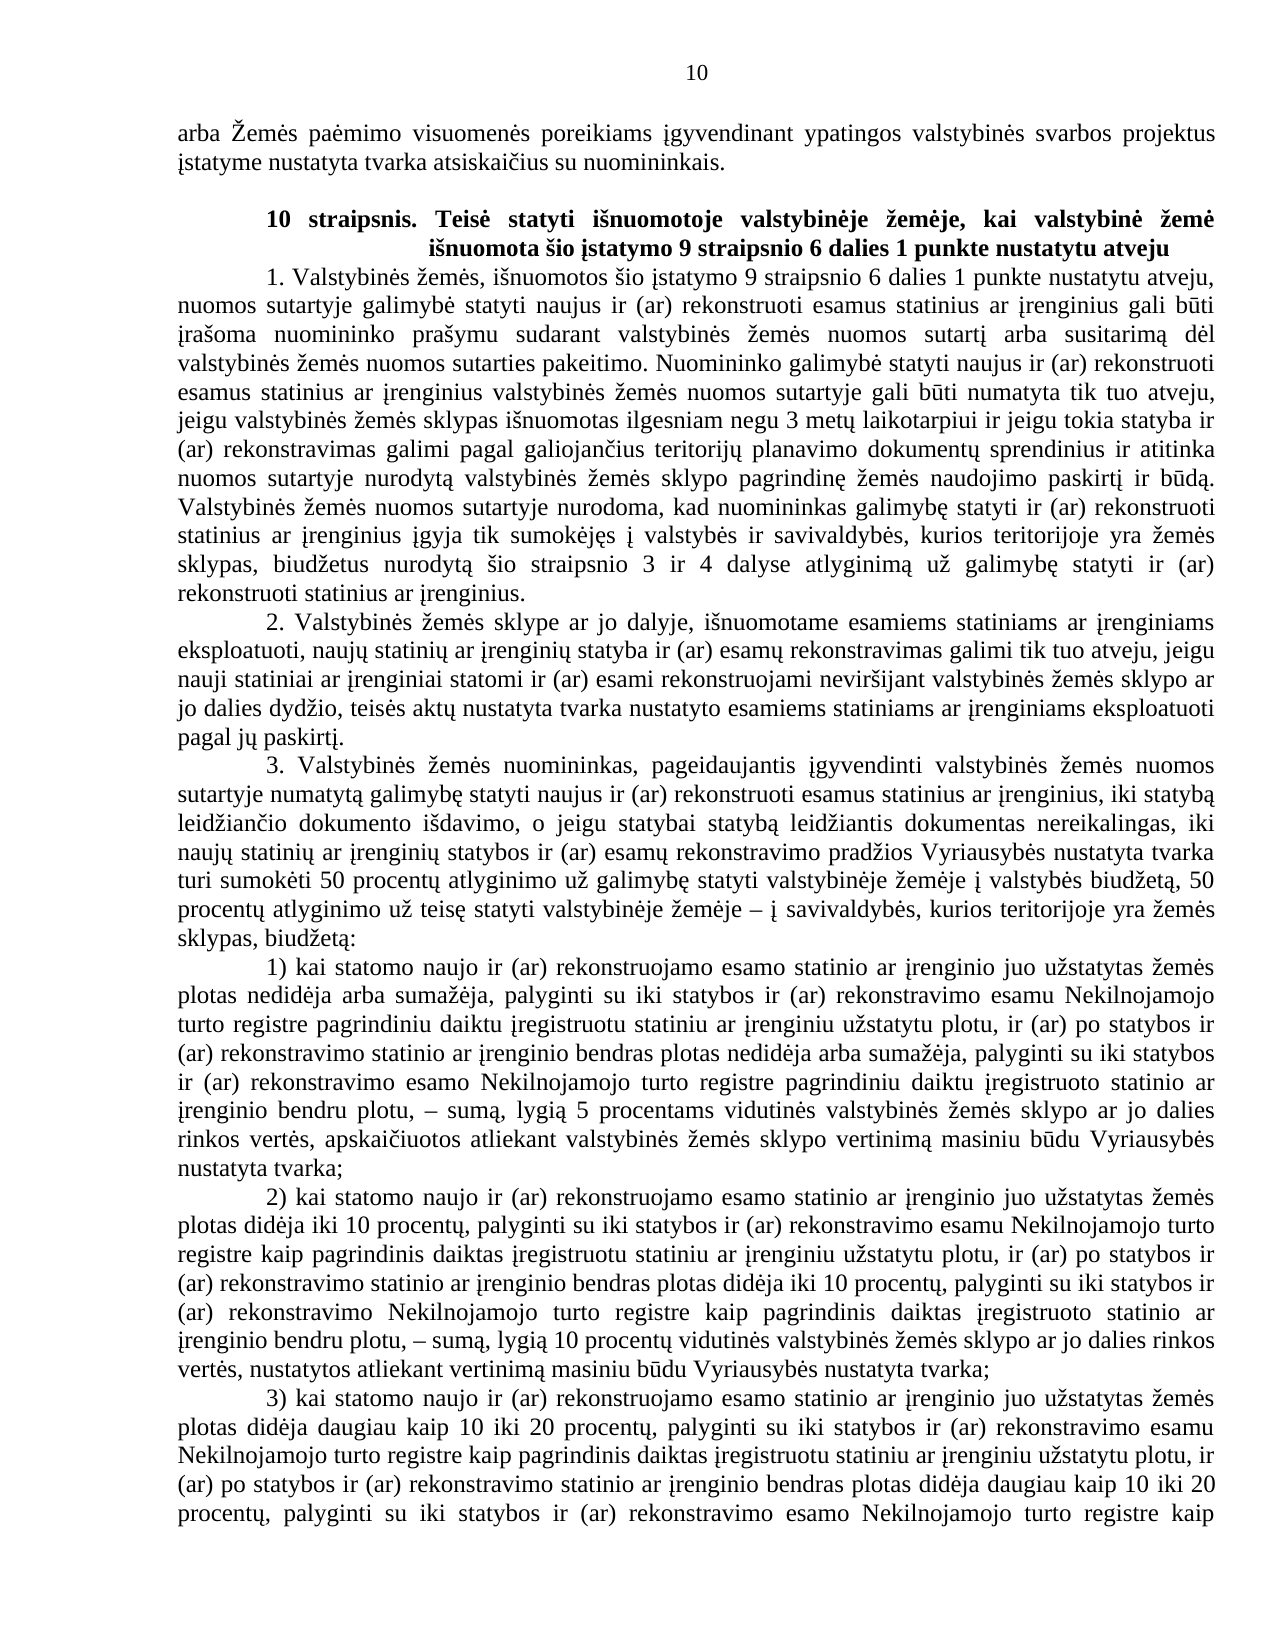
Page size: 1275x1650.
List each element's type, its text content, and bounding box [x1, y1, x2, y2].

text arba Žemės paėmimo visuomenės poreikiams įgyvendinant ypatingos valstybinės svarbos projektus įstatyme nustatyta tvarka atsiskaičius su nuomininkais. [177, 118, 1216, 176]
text 2) kai statomo naujo ir (ar) rekonstruojamo esamo statinio ar įrenginio juo užstatytas žemės plotas didėja iki 10 procentų, palyginti su iki statybos ir (ar) rekonstravimo esamu Nekilnojamojo turto registre kaip pagrindinis daiktas įregistruotu statiniu ar įrenginiu užstatytu plotu, ir (ar) po statybos ir (ar) rekonstravimo statinio ar įrenginio bendras plotas didėja iki 10 procentų, palyginti su iki statybos ir (ar) rekonstravimo Nekilnojamojo turto registre kaip pagrindinis daiktas įregistruoto statinio ar įrenginio bendru plotu, – sumą, lygią 10 procentų vidutinės valstybinės žemės sklypo ar jo dalies rinkos vertės, nustatytos atliekant vertinimą masiniu būdu Vyriausybės nustatyta tvarka; [177, 1182, 1216, 1383]
text 1. Valstybinės žemės, išnuomotos šio įstatymo 9 straipsnio 6 dalies 1 punkte nustatytu atveju, nuomos sutartyje galimybė statyti naujus ir (ar) rekonstruoti esamus statinius ar įrenginius gali būti įrašoma nuomininko prašymu sudarant valstybinės žemės nuomos sutartį arba susitarimą dėl valstybinės žemės nuomos sutarties pakeitimo. Nuomininko galimybė statyti naujus ir (ar) rekonstruoti esamus statinius ar įrenginius valstybinės žemės nuomos sutartyje gali būti numatyta tik tuo atveju, jeigu valstybinės žemės sklypas išnuomotas ilgesniam negu 3 metų laikotarpiui ir jeigu tokia statyba ir (ar) rekonstravimas galimi pagal galiojančius teritorijų planavimo dokumentų sprendinius ir atitinka nuomos sutartyje nurodytą valstybinės žemės sklypo pagrindinę žemės naudojimo paskirtį ir būdą. Valstybinės žemės nuomos sutartyje nurodoma, kad nuomininkas galimybę statyti ir (ar) rekonstruoti statinius ar įrenginius įgyja tik sumokėjęs į valstybės ir savivaldybės, kurios teritorijoje yra žemės sklypas, biudžetus nurodytą šio straipsnio 3 ir 4 dalyse atlyginimą už galimybę statyti ir (ar) rekonstruoti statinius ar įrenginius. [177, 262, 1216, 607]
text 10 straipsnis. Teisė statyti išnuomotoje valstybinėje žemėje, kai valstybinė žemė išnuomota šio įstatymo 9 straipsnio 6 dalies 1 punkte nustatytu atveju [266, 204, 1216, 262]
text 2. Valstybinės žemės sklype ar jo dalyje, išnuomotame esamiems statiniams ar įrenginiams eksploatuoti, naujų statinių ar įrenginių statyba ir (ar) esamų rekonstravimas galimi tik tuo atveju, jeigu nauji statiniai ar įrenginiai statomi ir (ar) esami rekonstruojami neviršijant valstybinės žemės sklypo ar jo dalies dydžio, teisės aktų nustatyta tvarka nustatyto esamiems statiniams ar įrenginiams eksploatuoti pagal jų paskirtį. [177, 607, 1216, 751]
text 3) kai statomo naujo ir (ar) rekonstruojamo esamo statinio ar įrenginio juo užstatytas žemės plotas didėja daugiau kaip 10 iki 20 procentų, palyginti su iki statybos ir (ar) rekonstravimo esamu Nekilnojamojo turto registre kaip pagrindinis daiktas įregistruotu statiniu ar įrenginiu užstatytu plotu, ir (ar) po statybos ir (ar) rekonstravimo statinio ar įrenginio bendras plotas didėja daugiau kaip 10 iki 20 procentų, palyginti su iki statybos ir (ar) rekonstravimo esamo Nekilnojamojo turto registre kaip [177, 1383, 1216, 1527]
text 3. Valstybinės žemės nuomininkas, pageidaujantis įgyvendinti valstybinės žemės nuomos sutartyje numatytą galimybę statyti naujus ir (ar) rekonstruoti esamus statinius ar įrenginius, iki statybą leidžiančio dokumento išdavimo, o jeigu statybai statybą leidžiantis dokumentas nereikalingas, iki naujų statinių ar įrenginių statybos ir (ar) esamų rekonstravimo pradžios Vyriausybės nustatyta tvarka turi sumokėti 50 procentų atlyginimo už galimybę statyti valstybinėje žemėje į valstybės biudžetą, 50 procentų atlyginimo už teisę statyti valstybinėje žemėje – į savivaldybės, kurios teritorijoje yra žemės sklypas, biudžetą: [177, 751, 1216, 952]
text 1) kai statomo naujo ir (ar) rekonstruojamo esamo statinio ar įrenginio juo užstatytas žemės plotas nedidėja arba sumažėja, palyginti su iki statybos ir (ar) rekonstravimo esamu Nekilnojamojo turto registre pagrindiniu daiktu įregistruotu statiniu ar įrenginiu užstatytu plotu, ir (ar) po statybos ir (ar) rekonstravimo statinio ar įrenginio bendras plotas nedidėja arba sumažėja, palyginti su iki statybos ir (ar) rekonstravimo esamo Nekilnojamojo turto registre pagrindiniu daiktu įregistruoto statinio ar įrenginio bendru plotu, – sumą, lygią 5 procentams vidutinės valstybinės žemės sklypo ar jo dalies rinkos vertės, apskaičiuotos atliekant valstybinės žemės sklypo vertinimą masiniu būdu Vyriausybės nustatyta tvarka; [177, 952, 1216, 1182]
